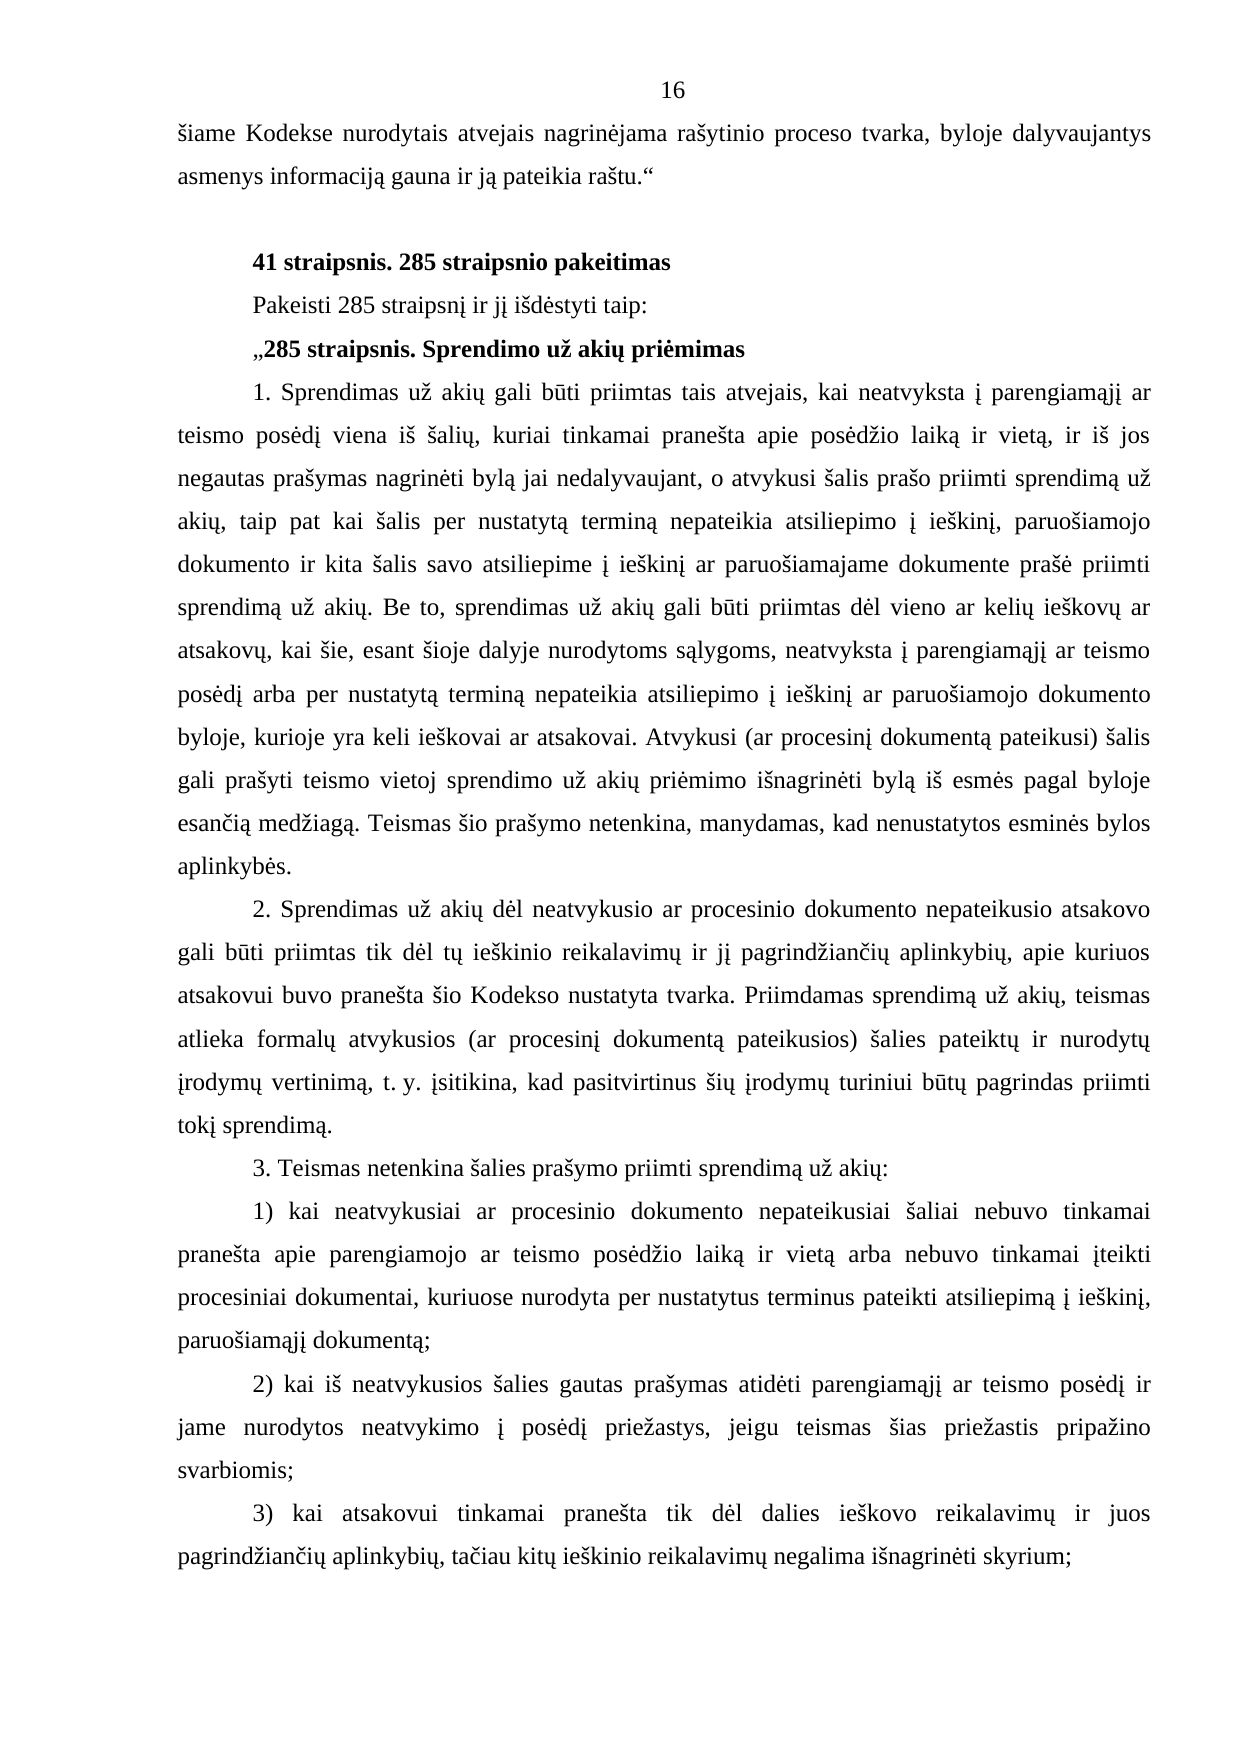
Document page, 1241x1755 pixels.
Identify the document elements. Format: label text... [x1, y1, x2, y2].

text 2) kai iš neatvykusios šalies gautas prašymas atidėti parengiamąjį ar teismo posėdį ir jame nurodytos neatvykimo į posėdį priežastys, jeigu teismas šias priežastis pripažino svarbiomis; [177, 1369, 1152, 1484]
text 2. Sprendimas už akių dėl neatvykusio ar procesinio dokumento nepateikusio atsakovo gali būti priimtas tik dėl tų ieškinio reikalavimų ir jį pagrindžiančių aplinkybių, apie kuriuos atsakovui buvo pranešta šio Kodekso nustatyta tvarka. Priimdamas sprendimą už akių, teismas atlieka formalų atvykusios (ar procesinį dokumentą pateikusios) šalies pateiktų ir nurodytų įrodymų vertinimą, t. y. įsitikina, kad pasitvirtinus šių įrodymų turiniui būtų pagrindas priimti tokį sprendimą. [177, 894, 1152, 1139]
text Pakeisti 285 straipsnį ir jį išdėstyti taip: [177, 291, 1152, 319]
text 41 straipsnis. 285 straipsnio pakeitimas [177, 247, 1152, 276]
text 3) kai atsakovui tinkamai pranešta tik dėl dalies ieškovo reikalavimų ir juos pagrindžiančių aplinkybių, tačiau kitų ieškinio reikalavimų negalima išnagrinėti skyrium; [177, 1498, 1152, 1570]
text „285 straipsnis. Sprendimo už akių priėmimas [177, 334, 1152, 362]
text 1. Sprendimas už akių gali būti priimtas tais atvejais, kai neatvyksta į parengiamąjį ar teismo posėdį viena iš šalių, kuriai tinkamai pranešta apie posėdžio laiką ir vietą, ir iš jos negautas prašymas nagrinėti bylą jai nedalyvaujant, o atvykusi šalis prašo priimti sprendimą už akių, taip pat kai šalis per nustatytą terminą nepateikia atsiliepimo į ieškinį, paruošiamojo dokumento ir kita šalis savo atsiliepime į ieškinį ar paruošiamajame dokumente prašė priimti sprendimą už akių. Be to, sprendimas už akių gali būti priimtas dėl vieno ar kelių ieškovų ar atsakovų, kai šie, esant šioje dalyje nurodytoms sąlygoms, neatvyksta į parengiamąjį ar teismo posėdį arba per nustatytą terminą nepateikia atsiliepimo į ieškinį ar paruošiamojo dokumento byloje, kurioje yra keli ieškovai ar atsakovai. Atvykusi (ar procesinį dokumentą pateikusi) šalis gali prašyti teismo vietoj sprendimo už akių priėmimo išnagrinėti bylą iš esmės pagal byloje esančią medžiagą. Teismas šio prašymo netenkina, manydamas, kad nenustatytos esminės bylos aplinkybės. [177, 377, 1152, 880]
text 1) kai neatvykusiai ar procesinio dokumento nepateikusiai šaliai nebuvo tinkamai pranešta apie parengiamojo ar teismo posėdžio laiką ir vietą arba nebuvo tinkamai įteikti procesiniai dokumentai, kuriuose nurodyta per nustatytus terminus pateikti atsiliepimą į ieškinį, paruošiamąjį dokumentą; [177, 1196, 1152, 1354]
text 3. Teismas netenkina šalies prašymo priimti sprendimą už akių: [177, 1153, 1152, 1182]
text šiame Kodekse nurodytais atvejais nagrinėjama rašytinio proceso tvarka, byloje dalyvaujantys asmenys informaciją gauna ir ją pateikia raštu.“ [177, 118, 1152, 190]
